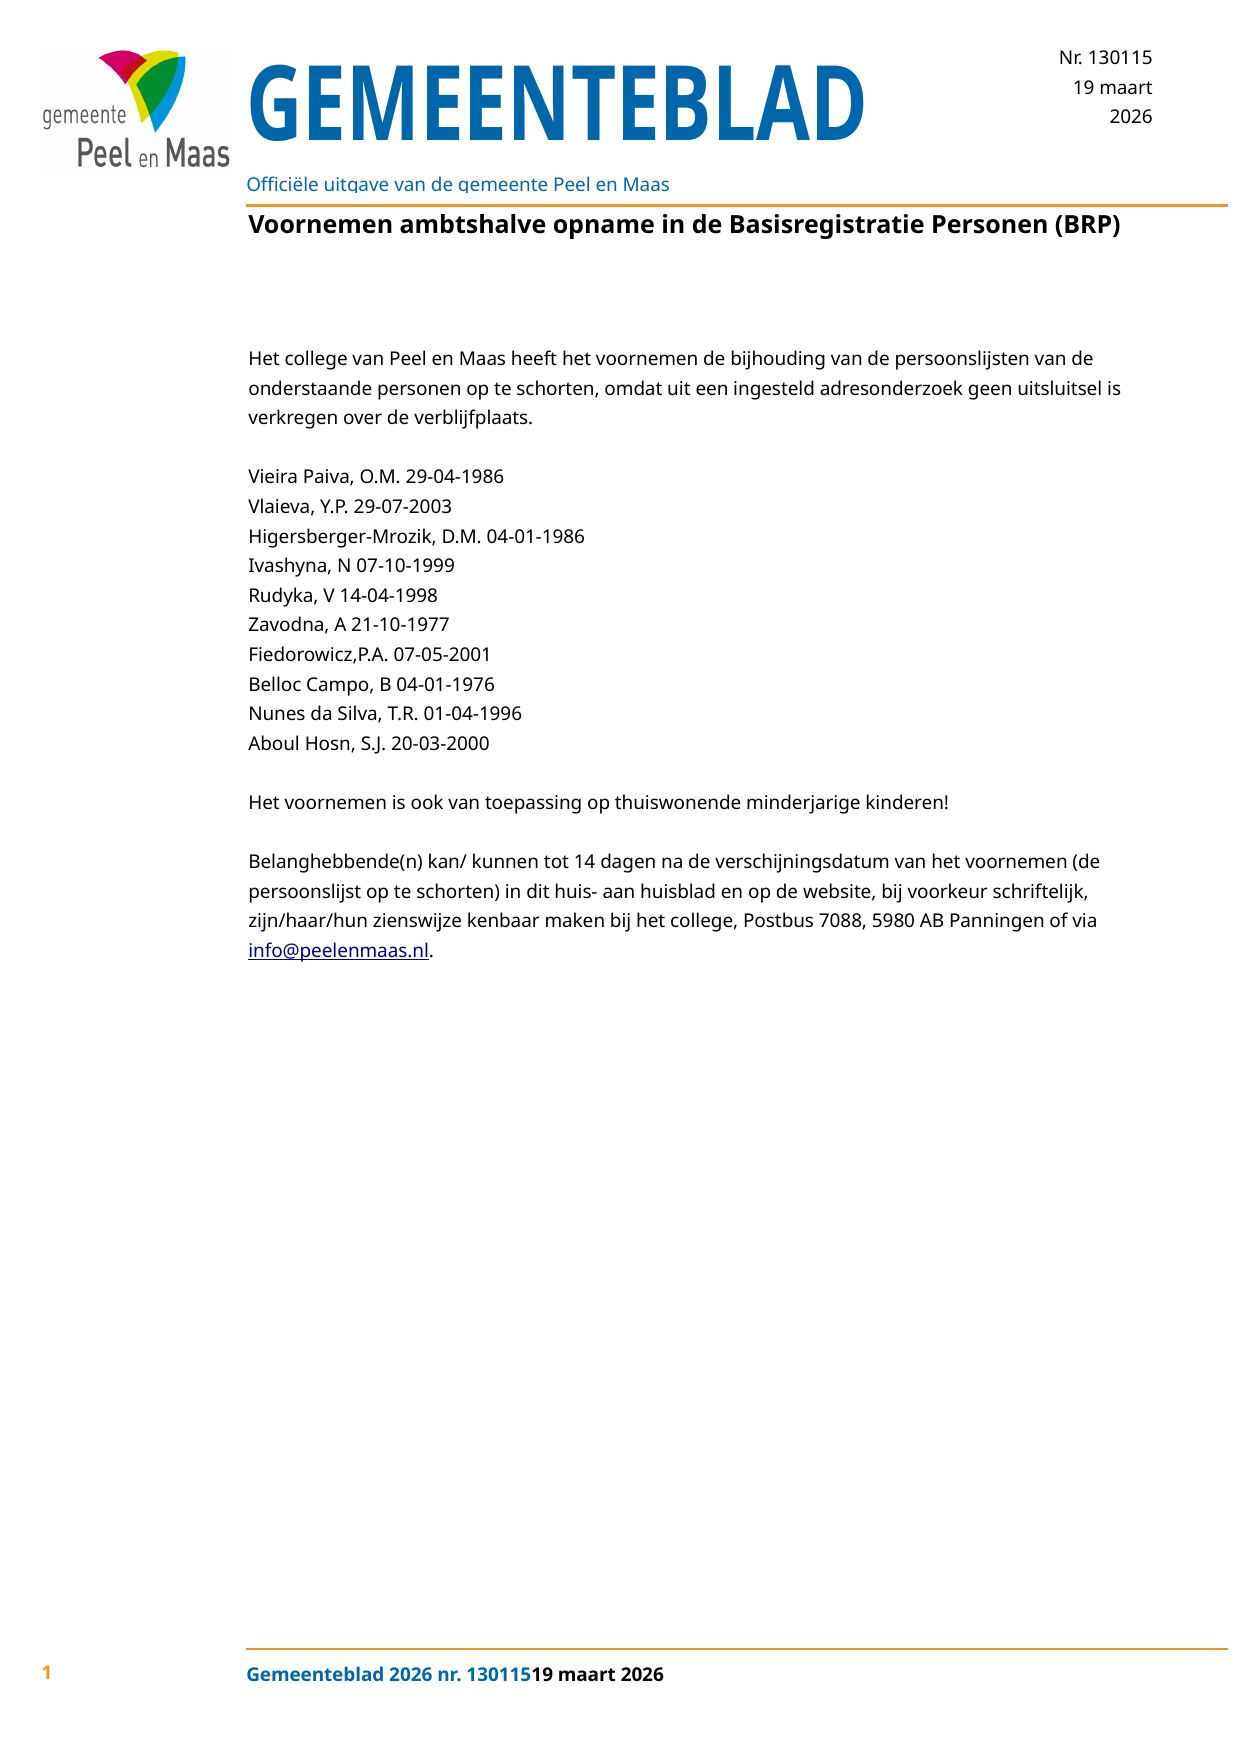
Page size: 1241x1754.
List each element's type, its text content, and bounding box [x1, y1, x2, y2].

text Nunes da Silva, T.R. 01-04-1996 [248, 700, 1152, 726]
text Belanghebbende(n) kan/ kunnen tot 14 dagen na de verschijningsdatum van het voornemen (de persoonslijst op te schorten) in dit huis- aan huisblad en op de website, bij voorkeur schriftelijk, zijn/haar/hun zienswijze kenbaar maken bij het college, Postbus 7088, 5980 AB Panningen of via info@peelenmaas.nl. [248, 848, 1152, 963]
text Aboul Hosn, S.J. 20-03-2000 [248, 730, 1152, 756]
text Het voornemen is ook van toepassing op thuiswonende minderjarige kinderen! [248, 789, 1152, 815]
text Het college van Peel en Maas heeft het voornemen de bijhouding van de persoonslijsten van de onderstaande personen op te schorten, omdat uit een ingesteld adresonderzoek geen uitsluitsel is verkregen over de verblijfplaats. [248, 345, 1152, 430]
text Fiedorowicz,P.A. 07-05-2001 [248, 641, 1152, 667]
picture [41, 47, 231, 172]
text Belloc Campo, B 04-01-1976 [248, 671, 1152, 696]
text Vlaieva, Y.P. 29-07-2003 [248, 493, 1152, 519]
text Rudyka, V 14-04-1998 [248, 582, 1152, 608]
text Vieira Paiva, O.M. 29-04-1986 [248, 464, 1152, 489]
text Ivashyna, N 07-10-1999 [248, 552, 1152, 578]
text Voornemen ambtshalve opname in de Basisregistratie Personen (BRP) [248, 207, 1152, 241]
text Higersberger-Mrozik, D.M. 04-01-1986 [248, 523, 1152, 548]
text Zavodna, A 21-10-1977 [248, 612, 1152, 637]
